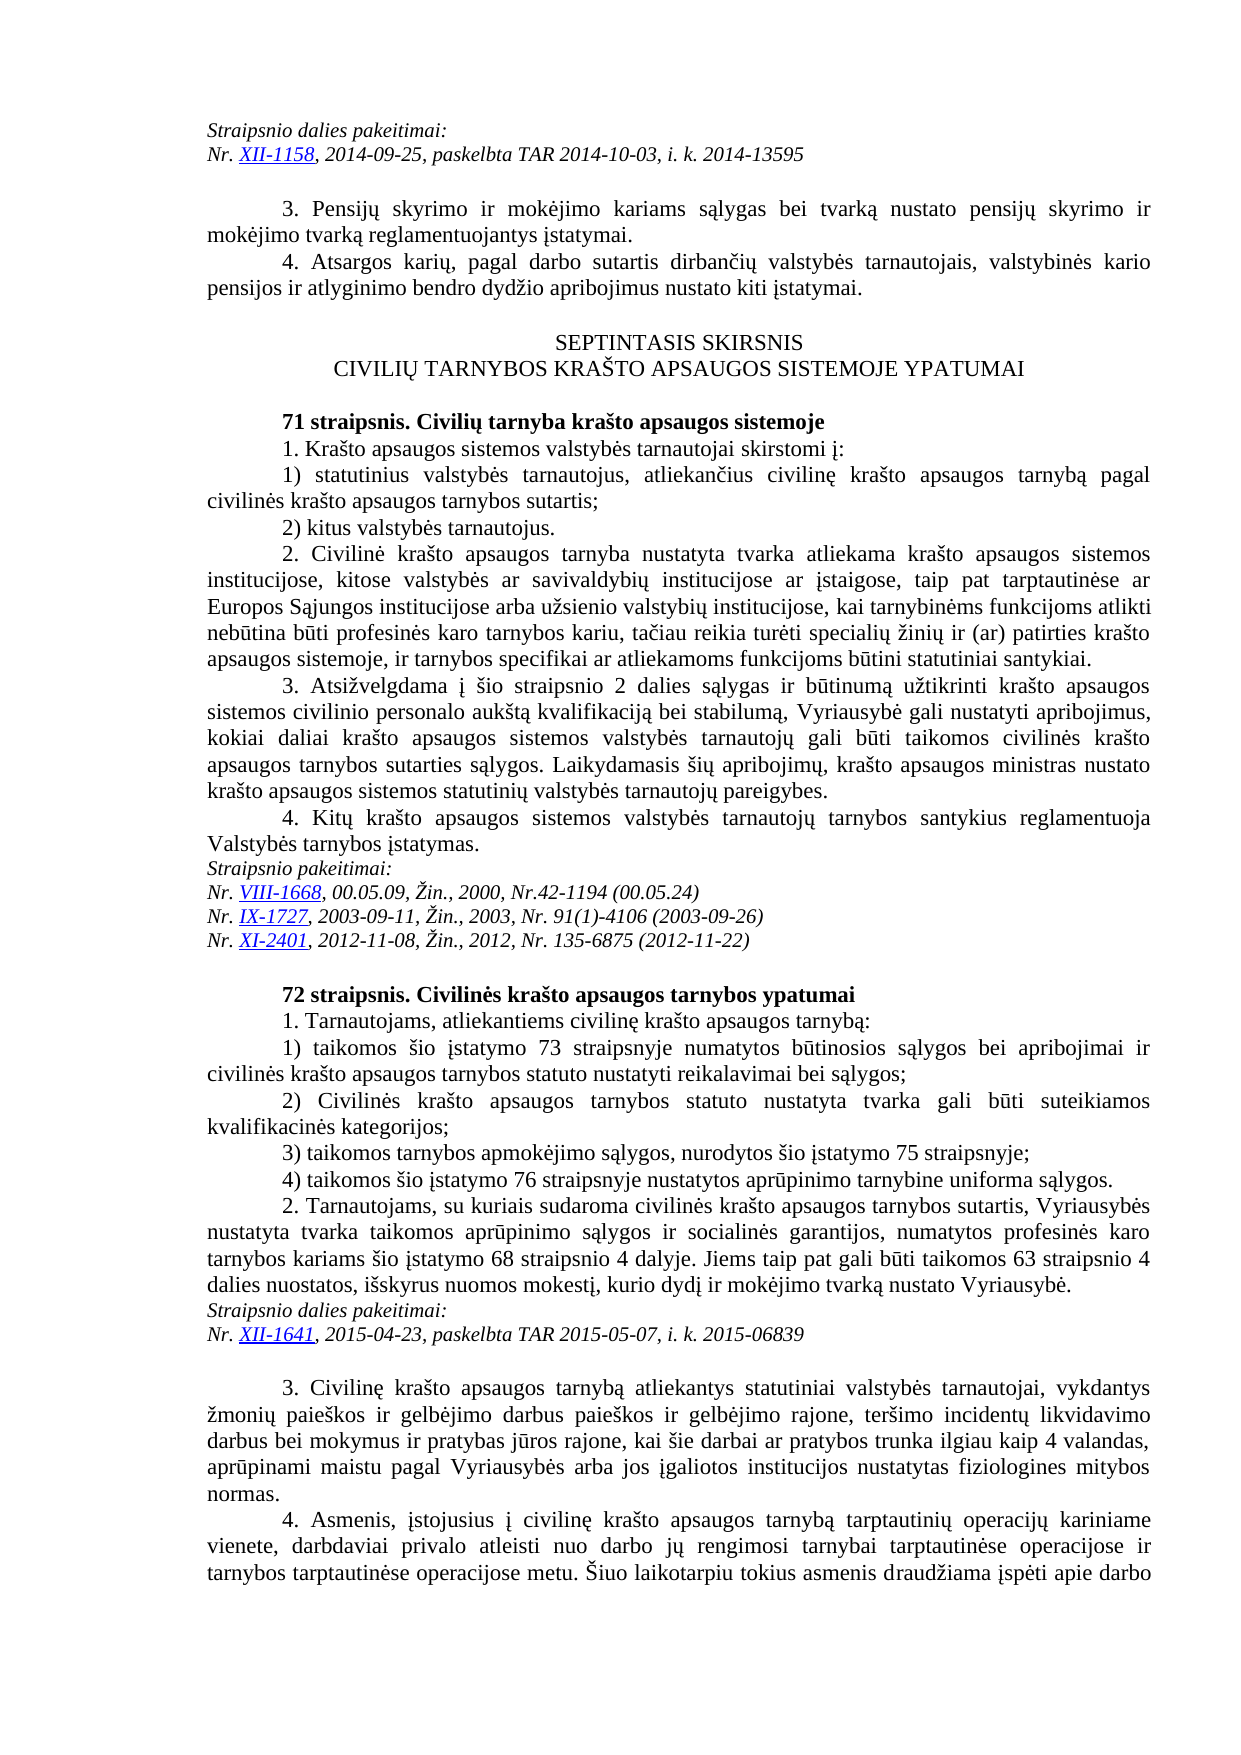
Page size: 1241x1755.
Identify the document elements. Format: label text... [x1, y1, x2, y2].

text 72 straipsnis. Civilinės krašto apsaugos tarnybos ypatumai [207, 981, 1152, 1008]
text Straipsnio dalies pakeitimai: [207, 118, 1152, 142]
text 4) taikomos šio įstatymo 76 straipsnyje nustatytos aprūpinimo tarnybine uniforma sąlygos. [207, 1166, 1152, 1192]
text 4. Asmenis, įstojusius į civilinę krašto apsaugos tarnybą tarptautinių operacijų kariniame vienete, darbdaviai privalo atleisti nuo darbo jų rengimosi tarnybai tarptautinėse operacijose ir tarnybos tarptautinėse operacijose metu. Šiuo laikotarpiu tokius asmenis draudžiama įspėti apie darbo [207, 1506, 1152, 1585]
text 3. Civilinę krašto apsaugos tarnybą atliekantys statutiniai valstybės tarnautojai, vykdantys žmonių paieškos ir gelbėjimo darbus paieškos ir gelbėjimo rajone, teršimo incidentų likvidavimo darbus bei mokymus ir pratybas jūros rajone, kai šie darbai ar pratybos trunka ilgiau kaip 4 valandas, aprūpinami maistu pagal Vyriausybės arba jos įgaliotos institucijos nustatytas fiziologines mitybos normas. [207, 1374, 1152, 1506]
text 2) Civilinės krašto apsaugos tarnybos statuto nustatyta tvarka gali būti suteikiamos kvalifikacinės kategorijos; [207, 1087, 1152, 1139]
text Nr. IX-1727, 2003-09-11, Žin., 2003, Nr. 91(1)-4106 (2003-09-26) [207, 904, 1152, 928]
text 4. Kitų krašto apsaugos sistemos valstybės tarnautojų tarnybos santykius reglamentuoja Valstybės tarnybos įstatymas. [207, 803, 1152, 856]
text 2. Civilinė krašto apsaugos tarnyba nustatyta tvarka atliekama krašto apsaugos sistemos institucijose, kitose valstybės ar savivaldybių institucijose ar įstaigose, taip pat tarptautinėse ar Europos Sąjungos institucijose arba užsienio valstybių institucijose, kai tarnybinėms funkcijoms atlikti nebūtina būti profesinės karo tarnybos kariu, tačiau reikia turėti specialių žinių ir (ar) patirties krašto apsaugos sistemoje, ir tarnybos specifikai ar atliekamoms funkcijoms būtini statutiniai santykiai. [207, 540, 1152, 672]
text Straipsnio pakeitimai: [207, 856, 1152, 880]
text 1) taikomos šio įstatymo 73 straipsnyje numatytos būtinosios sąlygos bei apribojimai ir civilinės krašto apsaugos tarnybos statuto nustatyti reikalavimai bei sąlygos; [207, 1034, 1152, 1087]
text 1. Krašto apsaugos sistemos valstybės tarnautojai skirstomi į: [207, 434, 1152, 461]
text 1. Tarnautojams, atliekantiems civilinę krašto apsaugos tarnybą: [207, 1008, 1152, 1034]
text 4. Atsargos karių, pagal darbo sutartis dirbančių valstybės tarnautojais, valstybinės kario pensijos ir atlyginimo bendro dydžio apribojimus nustato kiti įstatymai. [207, 248, 1152, 300]
text 2. Tarnautojams, su kuriais sudaroma civilinės krašto apsaugos tarnybos sutartis, Vyriausybės nustatyta tvarka taikomos aprūpinimo sąlygos ir socialinės garantijos, numatytos profesinės karo tarnybos kariams šio įstatymo 68 straipsnio 4 dalyje. Jiems taip pat gali būti taikomos 63 straipsnio 4 dalies nuostatos, išskyrus nuomos mokestį, kurio dydį ir mokėjimo tvarką nustato Vyriausybė. [207, 1192, 1152, 1297]
text CIVILIŲ TARNYBOS KRAŠTO APSAUGOS SISTEMOJE YPATUMAI [207, 356, 1152, 382]
text 2) kitus valstybės tarnautojus. [207, 514, 1152, 540]
text SEPTINTASIS SKIRSNIS [207, 329, 1152, 356]
text Nr. XII-1158, 2014-09-25, paskelbta TAR 2014-10-03, i. k. 2014-13595 [207, 142, 1152, 166]
text 3. Atsižvelgdama į šio straipsnio 2 dalies sąlygas ir būtinumą užtikrinti krašto apsaugos sistemos civilinio personalo aukštą kvalifikaciją bei stabilumą, Vyriausybė gali nustatyti apribojimus, kokiai daliai krašto apsaugos sistemos valstybės tarnautojų gali būti taikomos civilinės krašto apsaugos tarnybos sutarties sąlygos. Laikydamasis šių apribojimų, krašto apsaugos ministras nustato krašto apsaugos sistemos statutinių valstybės tarnautojų pareigybes. [207, 672, 1152, 803]
text 3. Pensijų skyrimo ir mokėjimo kariams sąlygas bei tvarką nustato pensijų skyrimo ir mokėjimo tvarką reglamentuojantys įstatymai. [207, 195, 1152, 248]
text Nr. VIII-1668, 00.05.09, Žin., 2000, Nr.42-1194 (00.05.24) [207, 880, 1152, 904]
text Straipsnio dalies pakeitimai: [207, 1297, 1152, 1322]
text 71 straipsnis. Civilių tarnyba krašto apsaugos sistemoje [207, 408, 1152, 434]
text Nr. XII-1641, 2015-04-23, paskelbta TAR 2015-05-07, i. k. 2015-06839 [207, 1322, 1152, 1346]
text 1) statutinius valstybės tarnautojus, atliekančius civilinę krašto apsaugos tarnybą pagal civilinės krašto apsaugos tarnybos sutartis; [207, 461, 1152, 514]
text Nr. XI-2401, 2012-11-08, Žin., 2012, Nr. 135-6875 (2012-11-22) [207, 928, 1152, 952]
text 3) taikomos tarnybos apmokėjimo sąlygos, nurodytos šio įstatymo 75 straipsnyje; [207, 1139, 1152, 1166]
